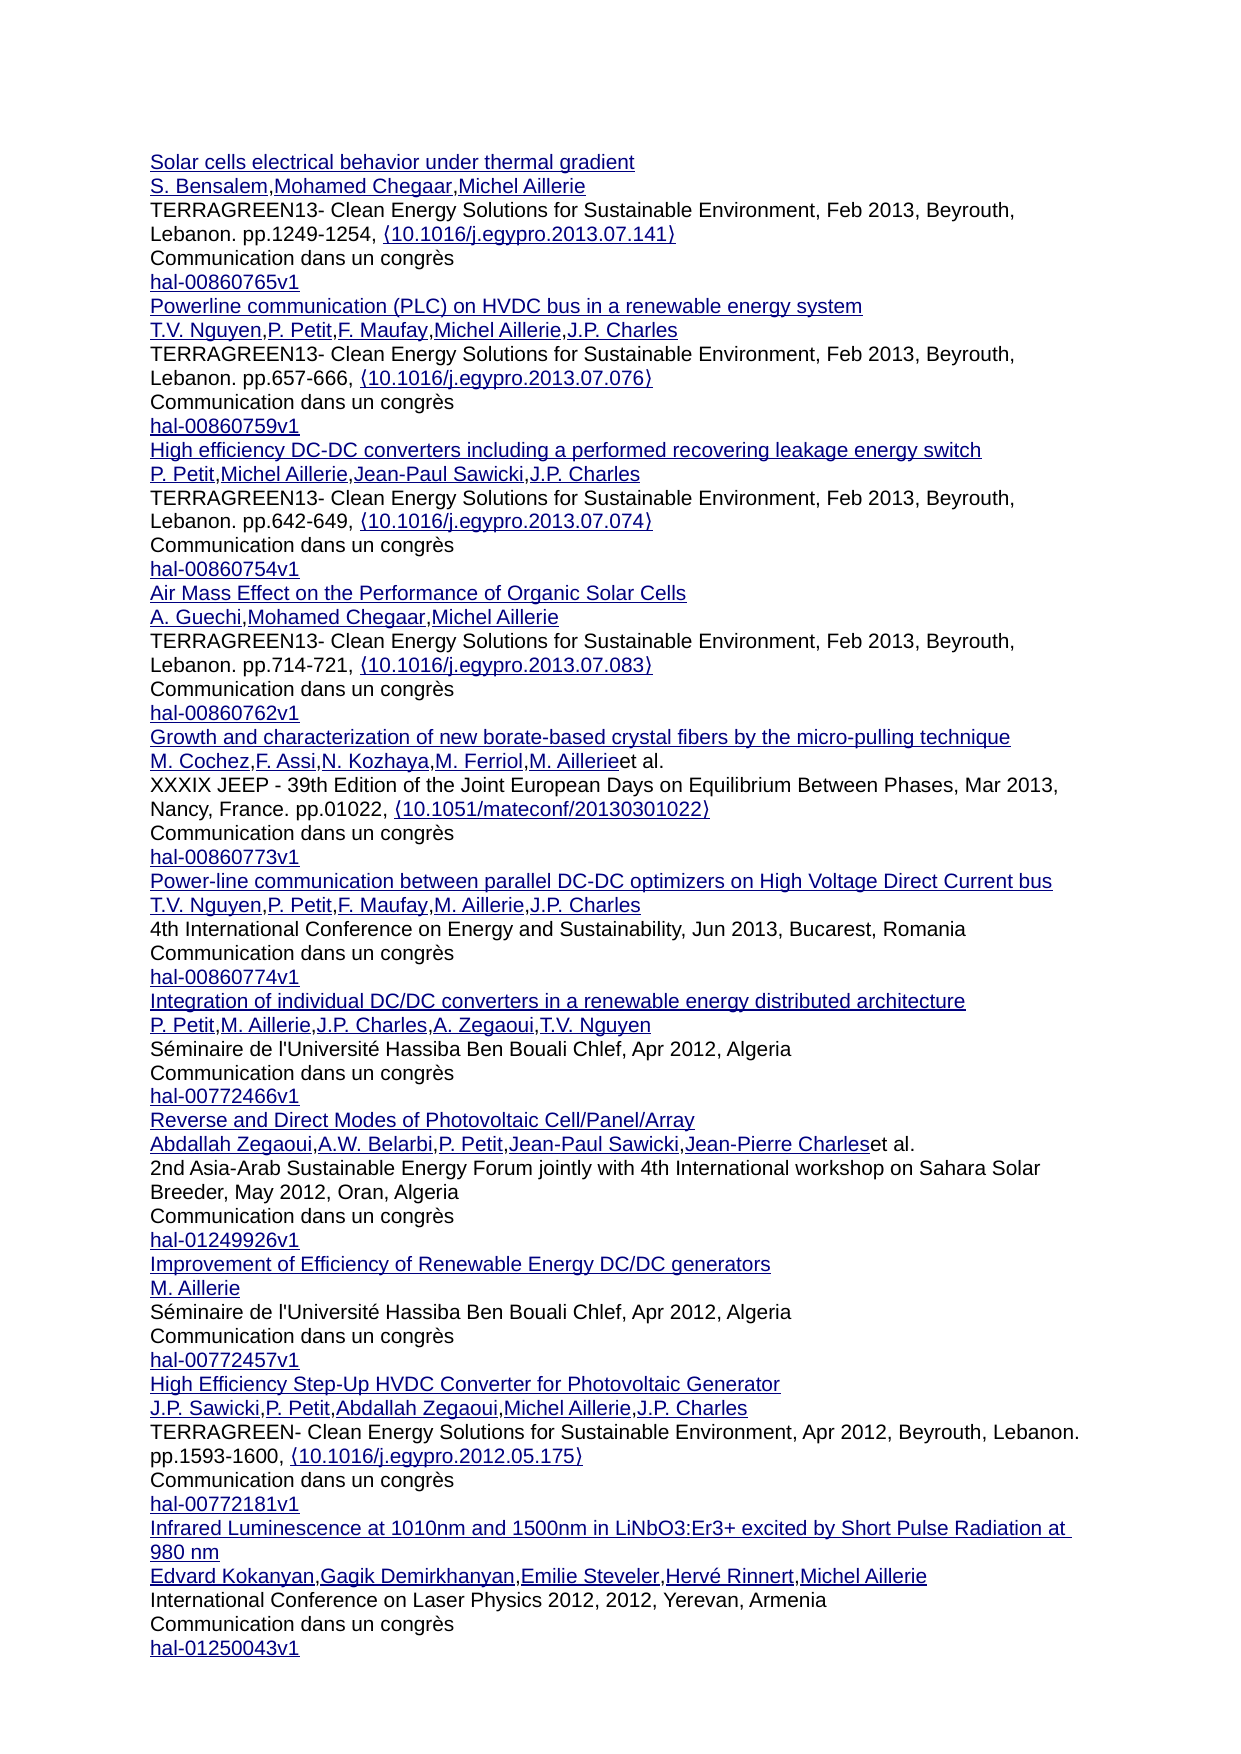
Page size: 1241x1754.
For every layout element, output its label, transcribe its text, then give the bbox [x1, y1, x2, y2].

table_cell High Efficiency Step-Up HVDC Converter for Photovoltaic Generator J.P. Sawicki,P. Petit,Abdallah Zegaoui,Michel Aillerie,J.P. Charles TERRAGREEN- Clean Energy Solutions for Sustainable Environment, Apr 2012, Beyrouth, Lebanon. pp.1593-1600, ⟨10.1016/j.egypro.2012.05.175⟩ Communication dans un congrès hal-00772181v1 [150, 1372, 1090, 1516]
table_cell Growth and characterization of new borate-based crystal fibers by the micro-pulling technique M. Cochez,F. Assi,N. Kozhaya,M. Ferriol,M. Aillerieet al. XXXIX JEEP - 39th Edition of the Joint European Days on Equilibrium Between Phases, Mar 2013, Nancy, France. pp.01022, ⟨10.1051/mateconf/20130301022⟩ Communication dans un congrès hal-00860773v1 [150, 725, 1090, 869]
table_cell Air Mass Effect on the Performance of Organic Solar Cells A. Guechi,Mohamed Chegaar,Michel Aillerie TERRAGREEN13- Clean Energy Solutions for Sustainable Environment, Feb 2013, Beyrouth, Lebanon. pp.714-721, ⟨10.1016/j.egypro.2013.07.083⟩ Communication dans un congrès hal-00860762v1 [150, 581, 1090, 725]
table_cell Solar cells electrical behavior under thermal gradient S. Bensalem,Mohamed Chegaar,Michel Aillerie TERRAGREEN13- Clean Energy Solutions for Sustainable Environment, Feb 2013, Beyrouth, Lebanon. pp.1249-1254, ⟨10.1016/j.egypro.2013.07.141⟩ Communication dans un congrès hal-00860765v1 [150, 150, 1090, 294]
table_cell Integration of individual DC/DC converters in a renewable energy distributed architecture P. Petit,M. Aillerie,J.P. Charles,A. Zegaoui,T.V. Nguyen Séminaire de l'Université Hassiba Ben Bouali Chlef, Apr 2012, Algeria Communication dans un congrès hal-00772466v1 [150, 989, 1090, 1108]
table_cell Reverse and Direct Modes of Photovoltaic Cell/Panel/Array Abdallah Zegaoui,A.W. Belarbi,P. Petit,Jean-Paul Sawicki,Jean-Pierre Charleset al. 2nd Asia-Arab Sustainable Energy Forum jointly with 4th International workshop on Sahara Solar Breeder, May 2012, Oran, Algeria Communication dans un congrès hal-01249926v1 [150, 1108, 1090, 1252]
table_cell High efficiency DC-DC converters including a performed recovering leakage energy switch P. Petit,Michel Aillerie,Jean-Paul Sawicki,J.P. Charles TERRAGREEN13- Clean Energy Solutions for Sustainable Environment, Feb 2013, Beyrouth, Lebanon. pp.642-649, ⟨10.1016/j.egypro.2013.07.074⟩ Communication dans un congrès hal-00860754v1 [150, 438, 1090, 581]
table_cell Improvement of Efficiency of Renewable Energy DC/DC generators M. Aillerie Séminaire de l'Université Hassiba Ben Bouali Chlef, Apr 2012, Algeria Communication dans un congrès hal-00772457v1 [150, 1252, 1090, 1372]
table_cell Power-line communication between parallel DC-DC optimizers on High Voltage Direct Current bus T.V. Nguyen,P. Petit,F. Maufay,M. Aillerie,J.P. Charles 4th International Conference on Energy and Sustainability, Jun 2013, Bucarest, Romania Communication dans un congrès hal-00860774v1 [150, 869, 1090, 988]
table_cell Powerline communication (PLC) on HVDC bus in a renewable energy system T.V. Nguyen,P. Petit,F. Maufay,Michel Aillerie,J.P. Charles TERRAGREEN13- Clean Energy Solutions for Sustainable Environment, Feb 2013, Beyrouth, Lebanon. pp.657-666, ⟨10.1016/j.egypro.2013.07.076⟩ Communication dans un congrès hal-00860759v1 [150, 294, 1090, 437]
table_cell Infrared Luminescence at 1010nm and 1500nm in LiNbO3:Er3+ excited by Short Pulse Radiation at 980 nm Edvard Kokanyan,Gagik Demirkhanyan,Emilie Steveler,Hervé Rinnert,Michel Aillerie International Conference on Laser Physics 2012, 2012, Yerevan, Armenia Communication dans un congrès hal-01250043v1 [150, 1516, 1090, 1659]
